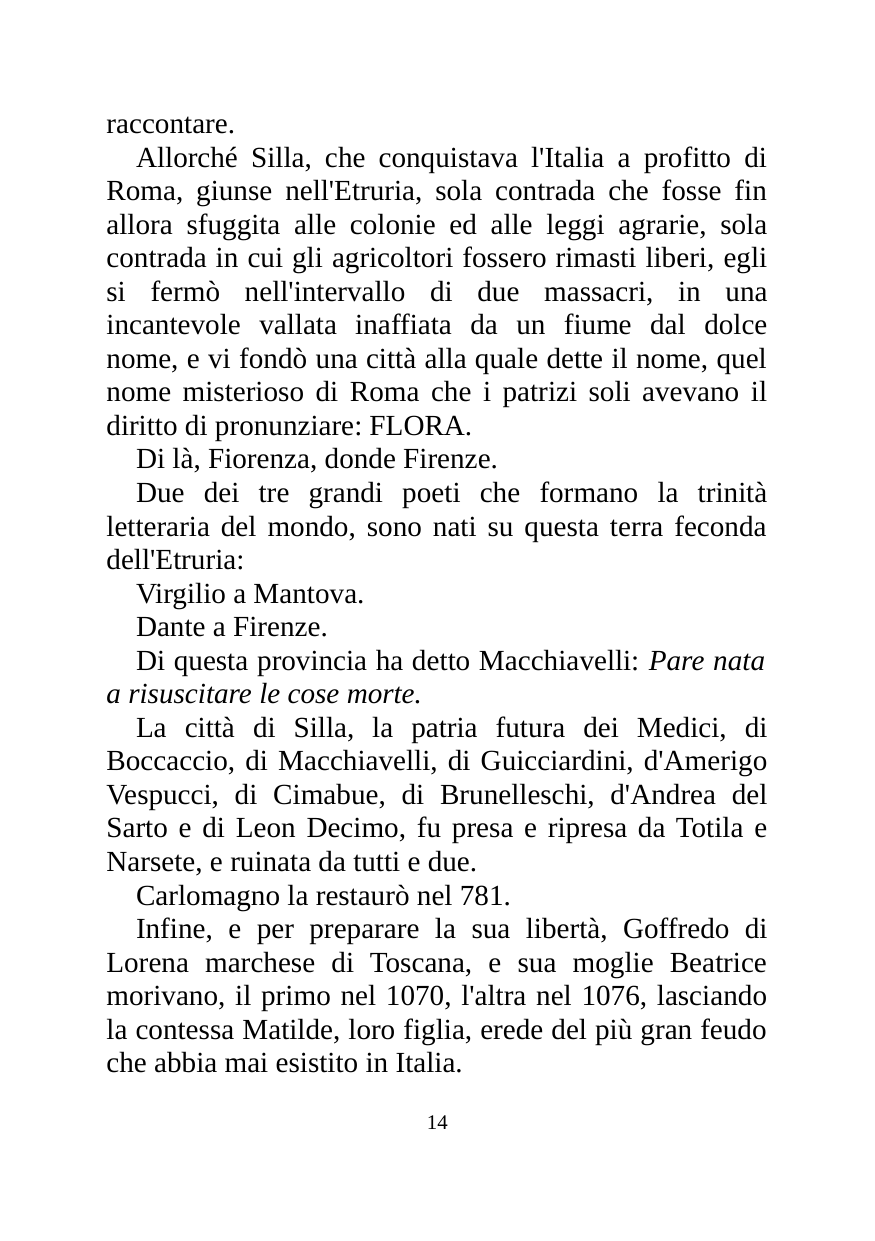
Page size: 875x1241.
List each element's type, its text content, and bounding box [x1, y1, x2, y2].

text Dante a Firenze. [106, 609, 768, 643]
text La città di Silla, la patria futura dei Medici, di Boccaccio, di Macchiavelli, di Guicciardini, d'Amerigo Vespucci, di Cimabue, di Brunelleschi, d'Andrea del Sarto e di Leon Decimo, fu presa e ripresa da Totila e Narsete, e ruinata da tutti e due. [106, 710, 768, 878]
text Carlomagno la restaurò nel 781. [106, 878, 768, 911]
text Di là, Fiorenza, donde Firenze. [106, 442, 768, 475]
text raccontare. [106, 106, 768, 140]
text Allorché Silla, che conquistava l'Italia a profitto di Roma, giunse nell'Etruria, sola contrada che fosse fin allora sfuggita alle colonie ed alle leggi agrarie, sola contrada in cui gli agricoltori fossero rimasti liberi, egli si fermò nell'intervallo di due massacri, in una incantevole vallata inaffiata da un fiume dal dolce nome, e vi fondò una città alla quale dette il nome, quel nome misterioso di Roma che i patrizi soli avevano il diritto di pronunziare: FLORA. [106, 140, 768, 442]
text Di questa provincia ha detto Macchiavelli: Pare nata a risuscitare le cose morte. [106, 643, 768, 710]
text Due dei tre grandi poeti che formano la trinità letteraria del mondo, sono nati su questa terra feconda dell'Etruria: [106, 475, 768, 576]
text Virgilio a Mantova. [106, 576, 768, 609]
text Infine, e per preparare la sua libertà, Goffredo di Lorena marchese di Toscana, e sua moglie Beatrice morivano, il primo nel 1070, l'altra nel 1076, lasciando la contessa Matilde, loro figlia, erede del più gran feudo che abbia mai esistito in Italia. [106, 911, 768, 1079]
